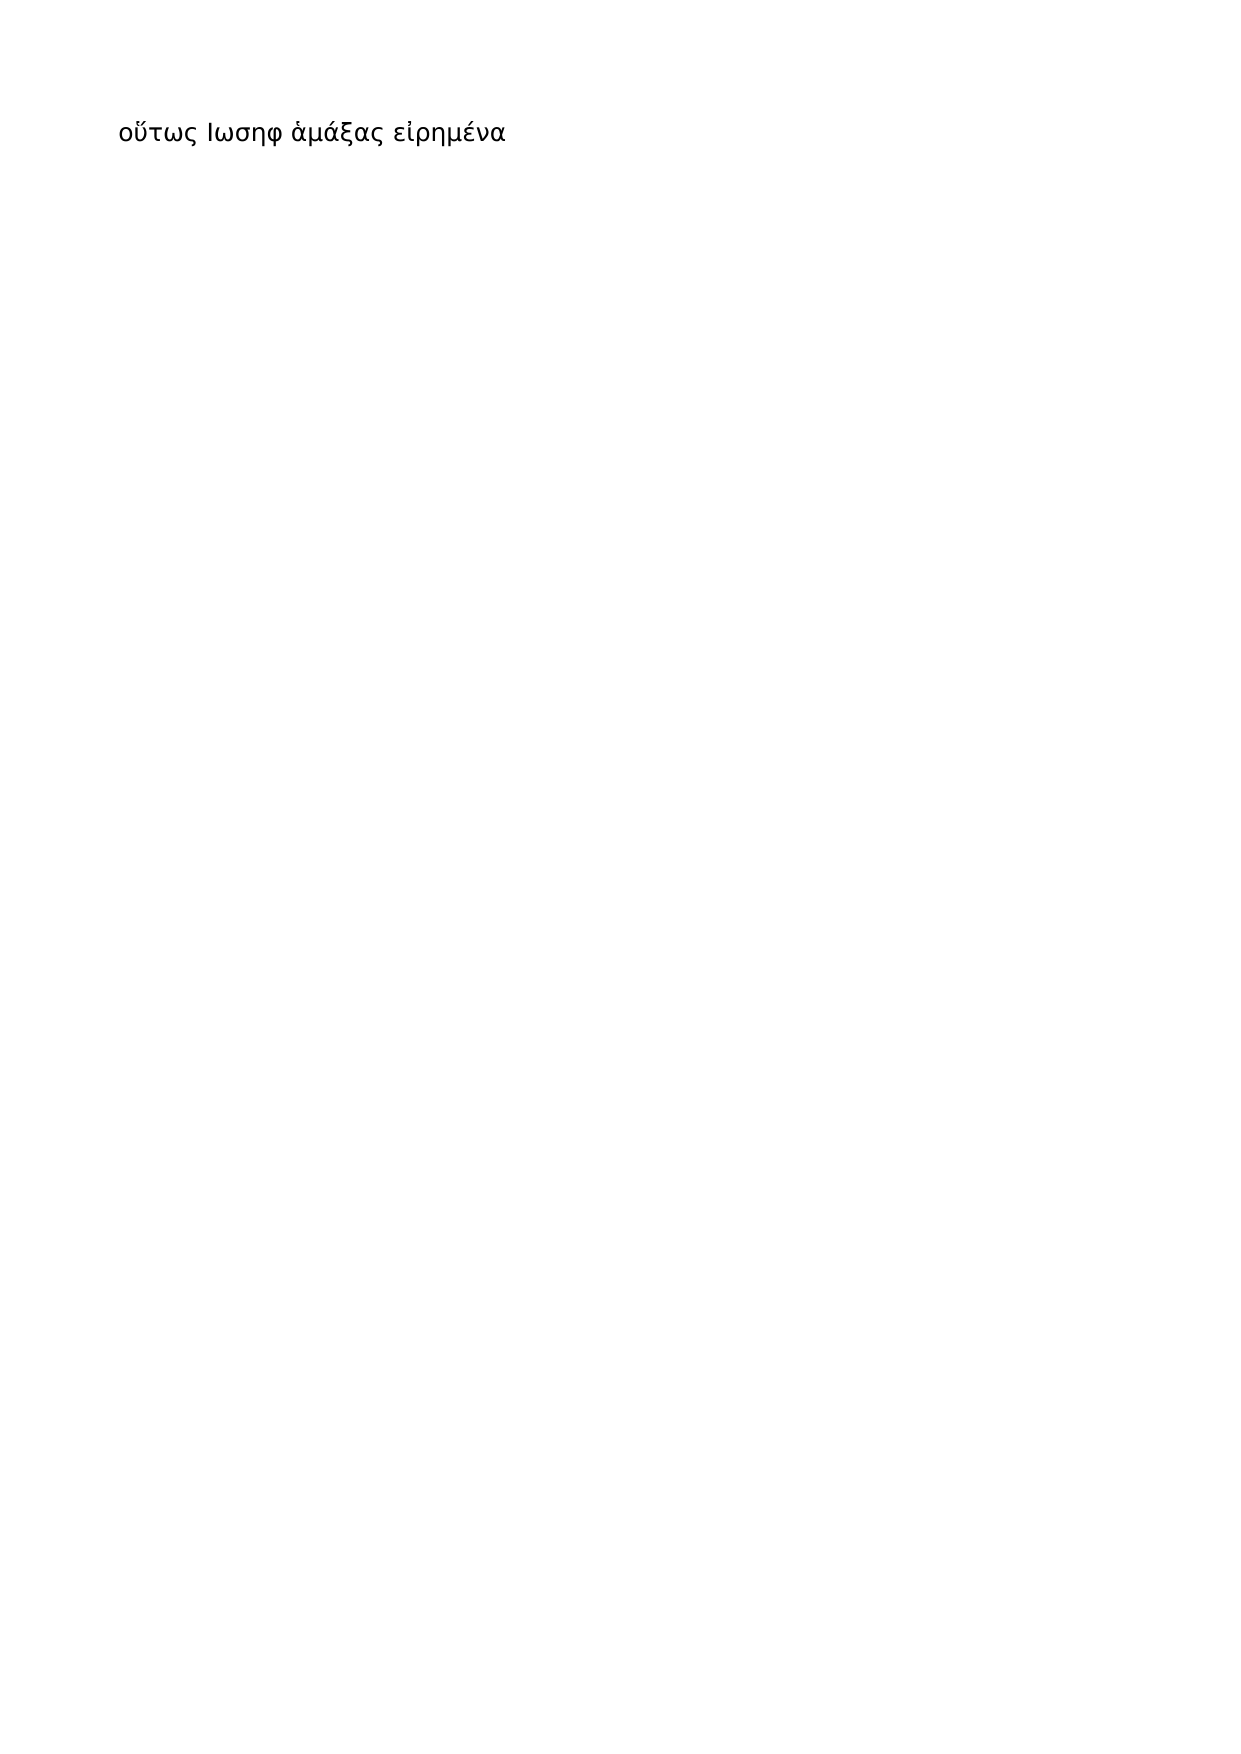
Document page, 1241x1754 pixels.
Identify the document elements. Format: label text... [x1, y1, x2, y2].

text οὕτως Ιωσηφ ἁμάξας εἰρημένα [118, 118, 1122, 147]
